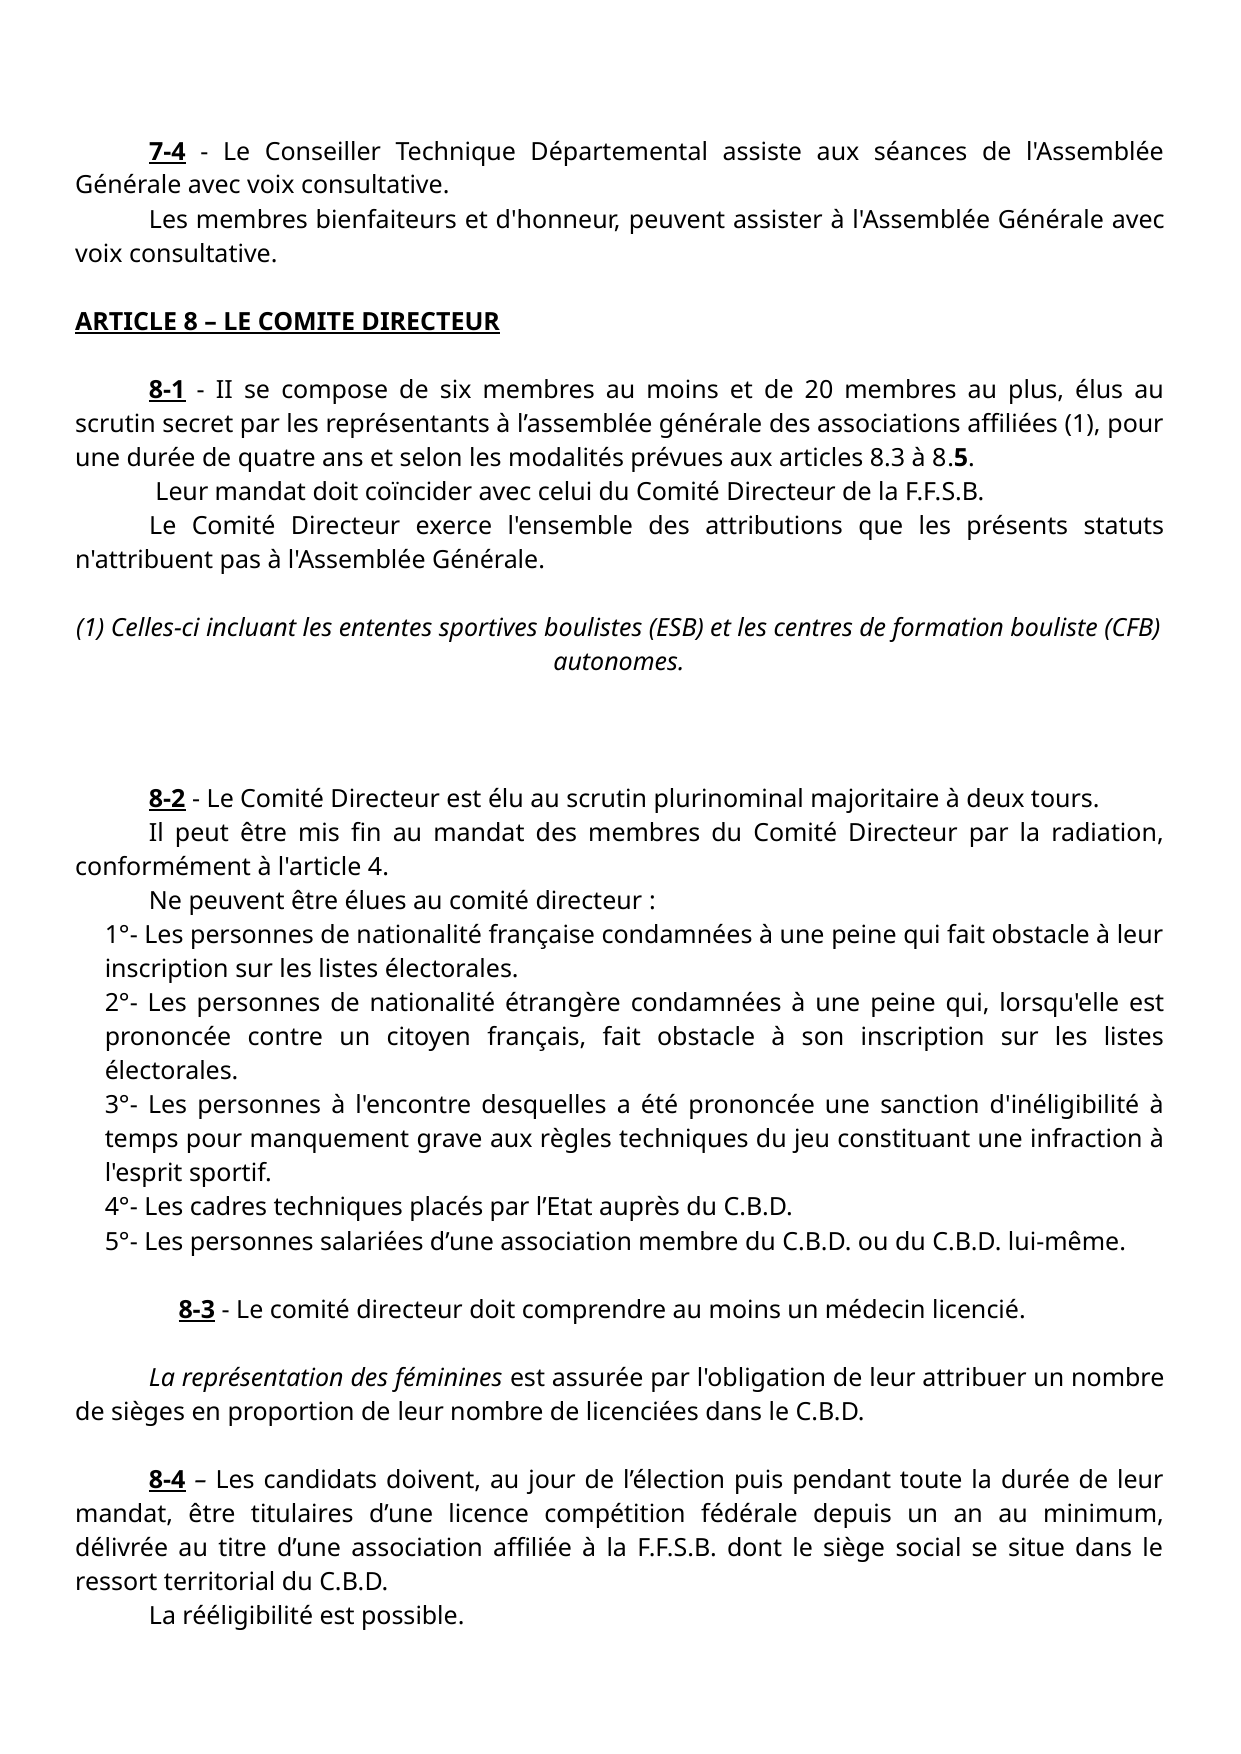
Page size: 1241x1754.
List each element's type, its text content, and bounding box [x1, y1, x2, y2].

text Leur mandat doit coïncider avec celui du Comité Directeur de la F.F.S.B. [75, 474, 1165, 508]
text 7-4 - Le Conseiller Technique Départemental assiste aux séances de l'Assemblée Générale avec voix consultative. [75, 133, 1165, 201]
text ARTICLE 8 – LE COMITE DIRECTEUR [75, 303, 1165, 337]
text Le Comité Directeur exerce l'ensemble des attributions que les présents statuts n'attribuent pas à l'Assemblée Générale. [75, 508, 1165, 576]
text 2°- Les personnes de nationalité étrangère condamnées à une peine qui, lorsqu'elle est prononcée contre un citoyen français, fait obstacle à son inscription sur les listes électorales. [104, 985, 1165, 1087]
text 4°- Les cadres techniques placés par l’Etat auprès du C.B.D. [104, 1189, 1165, 1223]
text La rééligibilité est possible. [75, 1598, 1165, 1632]
text 8-4 – Les candidats doivent, au jour de l’élection puis pendant toute la durée de leur mandat, être titulaires d’une licence compétition fédérale depuis un an au minimum, délivrée au titre d’une association affiliée à la F.F.S.B. dont le siège social se situe dans le ressort territorial du C.B.D. [75, 1462, 1165, 1598]
text Les membres bienfaiteurs et d'honneur, peuvent assister à l'Assemblée Générale avec voix consultative. [75, 201, 1165, 269]
text Ne peuvent être élues au comité directeur : [75, 882, 1165, 917]
text 5°- Les personnes salariées d’une association membre du C.B.D. ou du C.B.D. lui-même. [104, 1223, 1165, 1257]
text 8-3 - Le comité directeur doit comprendre au moins un médecin licencié. [104, 1291, 1165, 1325]
text Il peut être mis fin au mandat des membres du Comité Directeur par la radiation, conformément à l'article 4. [75, 814, 1165, 882]
text 8-1 - II se compose de six membres au moins et de 20 membres au plus, élus au scrutin secret par les représentants à l’assemblée générale des associations affiliées (1), pour une durée de quatre ans et selon les modalités prévues aux articles 8.3 à 8.5. [75, 372, 1165, 474]
text 8-2 - Le Comité Directeur est élu au scrutin plurinominal majoritaire à deux tours. [75, 780, 1165, 814]
text La représentation des féminines est assurée par l'obligation de leur attribuer un nombre de sièges en proportion de leur nombre de licenciées dans le C.B.D. [75, 1359, 1165, 1427]
text 1°- Les personnes de nationalité française condamnées à une peine qui fait obstacle à leur inscription sur les listes électorales. [104, 917, 1165, 985]
text (1) Celles-ci incluant les ententes sportives boulistes (ESB) et les centres de formation bouliste (CFB) autonomes. [75, 610, 1165, 678]
text 3°- Les personnes à l'encontre desquelles a été prononcée une sanction d'inéligibilité à temps pour manquement grave aux règles techniques du jeu constituant une infraction à l'esprit sportif. [104, 1087, 1165, 1189]
